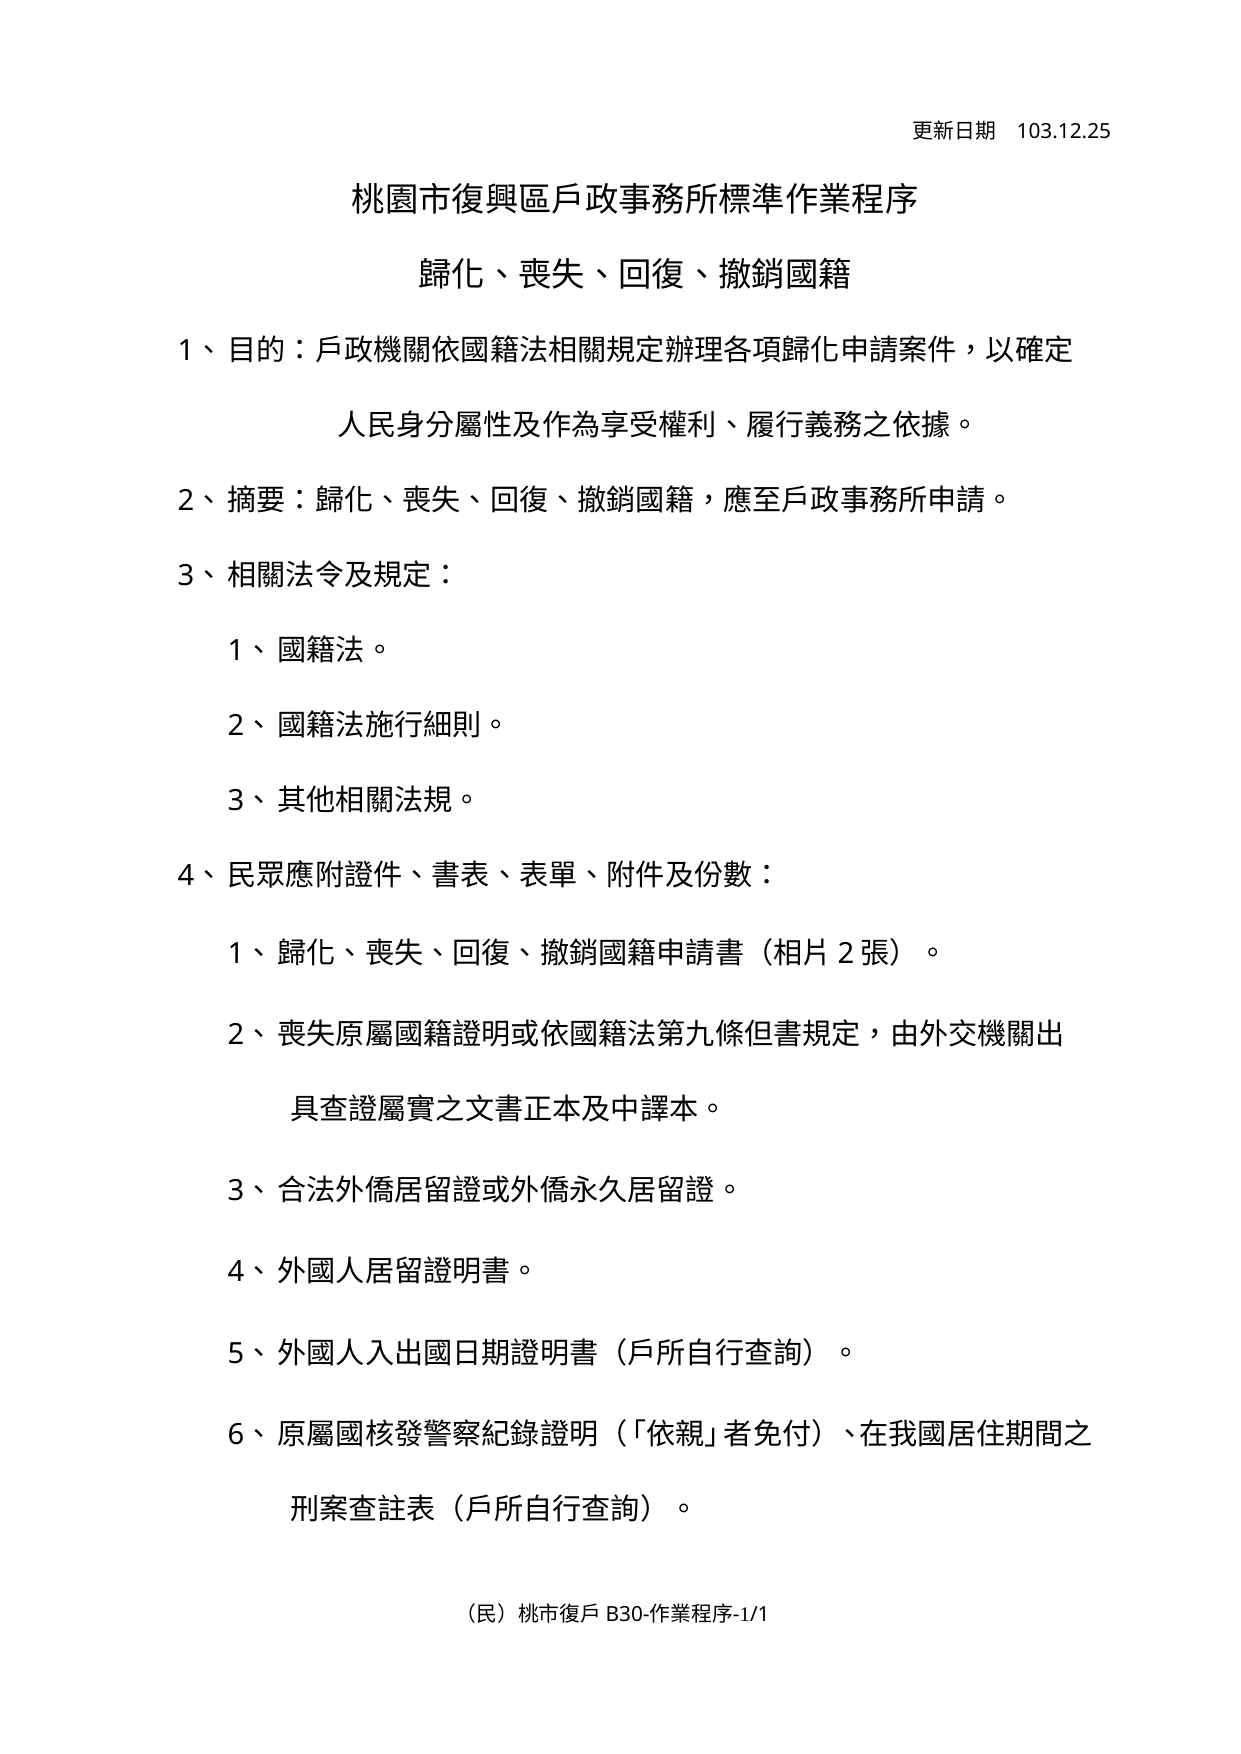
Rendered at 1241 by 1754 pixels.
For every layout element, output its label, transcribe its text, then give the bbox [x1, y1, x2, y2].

list 外國人居留證明書。 [227, 1232, 1092, 1307]
list 目的：戶政機關依國籍法相關規定辦理各項歸化申請案件，以確定 [177, 310, 1092, 385]
text 歸化、喪失、回復、撤銷國籍 [177, 235, 1092, 310]
list 民眾應附證件、書表、表單、附件及份數： [177, 835, 1092, 910]
list 歸化、喪失、回復、撤銷國籍申請書（相片2張）。 [227, 913, 1092, 988]
list 原屬國核發警察紀錄證明（「依親」者免付）、在我國居住期間之刑案查註表（戶所自行查詢）。 [227, 1394, 1092, 1544]
text 更新日期 103.12.25 [910, 114, 1113, 145]
list 相關法令及規定： [177, 535, 1092, 610]
list 其他相關法規。 [227, 760, 1092, 835]
list 合法外僑居留證或外僑永久居留證。 [227, 1151, 1092, 1226]
list 國籍法施行細則。 [227, 685, 1092, 760]
list 摘要：歸化、喪失、回復、撤銷國籍，應至戶政事務所申請。 [177, 460, 1092, 535]
text 桃園市復興區戶政事務所標準作業程序 [177, 160, 1092, 235]
list 喪失原屬國籍證明或依國籍法第九條但書規定，由外交機關出具查證屬實之文書正本及中譯本。 [227, 994, 1092, 1144]
text 人民身分屬性及作為享受權利、履行義務之依據。 [177, 385, 1092, 460]
list 外國人入出國日期證明書（戶所自行查詢）。 [227, 1313, 1092, 1388]
list 國籍法。 [227, 610, 1092, 685]
